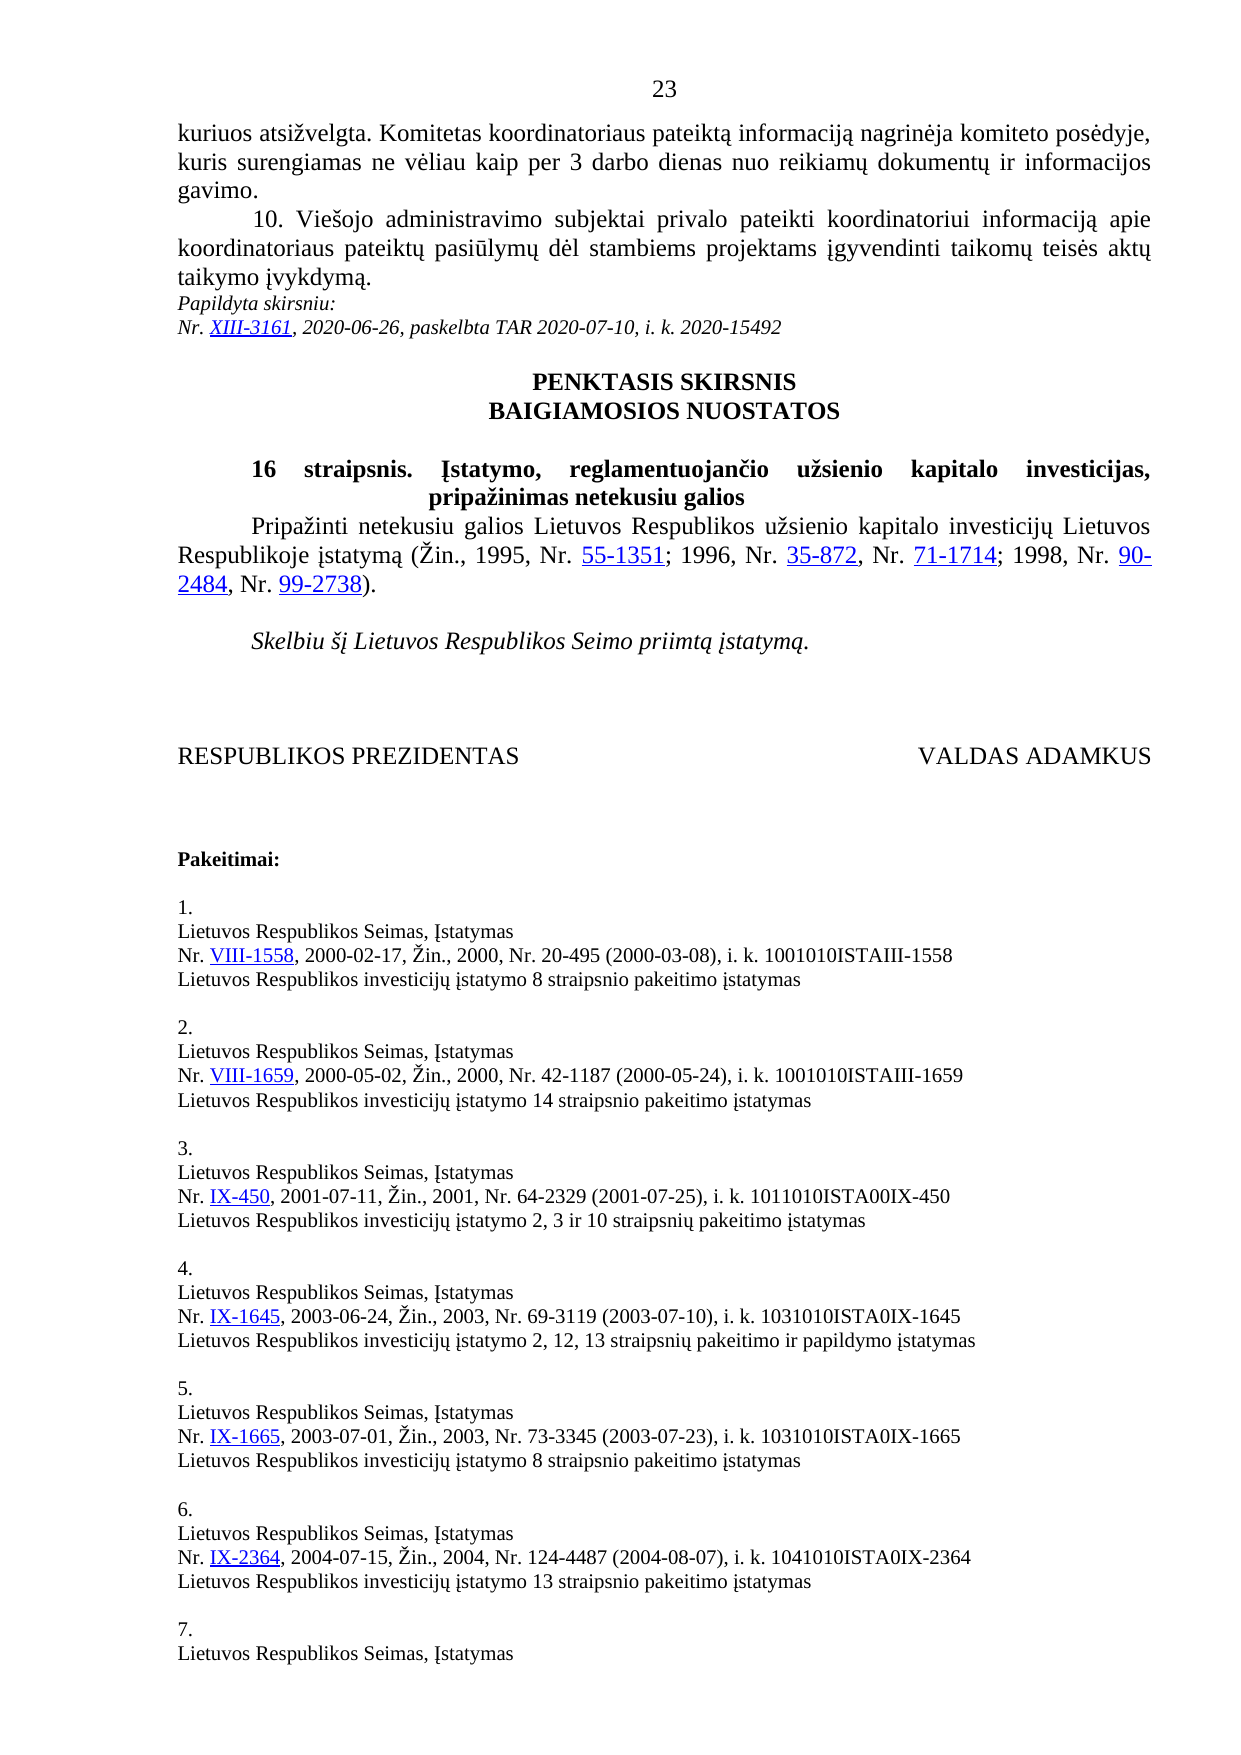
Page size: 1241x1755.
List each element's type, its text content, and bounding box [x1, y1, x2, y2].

text Lietuvos Respublikos Seimas, Įstatymas [177, 1641, 1152, 1665]
text Nr. XIII-3161, 2020-06-26, paskelbta TAR 2020-07-10, i. k. 2020-15492 [177, 315, 1152, 339]
text Nr. VIII-1659, 2000-05-02, Žin., 2000, Nr. 42-1187 (2000-05-24), i. k. 1001010ISTAIII-1659 [177, 1063, 1152, 1087]
text 5. [177, 1376, 1152, 1400]
text Lietuvos Respublikos investicijų įstatymo 13 straipsnio pakeitimo įstatymas [177, 1569, 1152, 1593]
text Lietuvos Respublikos Seimas, Įstatymas [177, 1400, 1152, 1424]
text Lietuvos Respublikos Seimas, Įstatymas [177, 1521, 1152, 1545]
text Lietuvos Respublikos investicijų įstatymo 14 straipsnio pakeitimo įstatymas [177, 1087, 1152, 1112]
text 7. [177, 1617, 1152, 1641]
text 3. [177, 1136, 1152, 1160]
text Lietuvos Respublikos Seimas, Įstatymas [177, 1039, 1152, 1063]
text Lietuvos Respublikos investicijų įstatymo 8 straipsnio pakeitimo įstatymas [177, 967, 1152, 991]
text Pripažinti netekusiu galios Lietuvos Respublikos užsienio kapitalo investicijų Lietuvos Respublikoje įstatymą (Žin., 1995, Nr. 55-1351; 1996, Nr. 35-872, Nr. 71-1714; 1998, Nr. 90-2484, Nr. 99-2738). [177, 511, 1152, 597]
text 6. [177, 1497, 1152, 1521]
text Skelbiu šį Lietuvos Respublikos Seimo priimtą įstatymą. [177, 626, 1152, 655]
text Lietuvos Respublikos Seimas, Įstatymas [177, 1160, 1152, 1184]
text BAIGIAMOSIOS NUOSTATOS [177, 396, 1152, 425]
text Pakeitimai: [177, 847, 1152, 871]
text Lietuvos Respublikos Seimas, Įstatymas [177, 1280, 1152, 1304]
text 2. [177, 1015, 1152, 1039]
text Nr. IX-1665, 2003-07-01, Žin., 2003, Nr. 73-3345 (2003-07-23), i. k. 1031010ISTA0IX-1665 [177, 1424, 1152, 1448]
text Nr. IX-1645, 2003-06-24, Žin., 2003, Nr. 69-3119 (2003-07-10), i. k. 1031010ISTA0IX-1645 [177, 1304, 1152, 1328]
text Nr. IX-450, 2001-07-11, Žin., 2001, Nr. 64-2329 (2001-07-25), i. k. 1011010ISTA00IX-450 [177, 1184, 1152, 1208]
text 16 straipsnis. Įstatymo, reglamentuojančio užsienio kapitalo investicijas, pripažinimas netekusiu galios [251, 454, 1152, 511]
text Lietuvos Respublikos Seimas, Įstatymas [177, 919, 1152, 943]
text kuriuos atsižvelgta. Komitetas koordinatoriaus pateiktą informaciją nagrinėja komiteto posėdyje, kuris surengiamas ne vėliau kaip per 3 darbo dienas nuo reikiamų dokumentų ir informacijos gavimo. [177, 118, 1152, 204]
text 4. [177, 1256, 1152, 1280]
text Nr. VIII-1558, 2000-02-17, Žin., 2000, Nr. 20-495 (2000-03-08), i. k. 1001010ISTAIII-1558 [177, 943, 1152, 967]
text Papildyta skirsniu: [177, 291, 1152, 315]
text Lietuvos Respublikos investicijų įstatymo 2, 3 ir 10 straipsnių pakeitimo įstatymas [177, 1208, 1152, 1232]
text 1. [177, 895, 1152, 919]
text PENKTASIS SKIRSNIS [177, 367, 1152, 396]
text Nr. IX-2364, 2004-07-15, Žin., 2004, Nr. 124-4487 (2004-08-07), i. k. 1041010ISTA0IX-2364 [177, 1545, 1152, 1569]
text Lietuvos Respublikos investicijų įstatymo 2, 12, 13 straipsnių pakeitimo ir papildymo įstatymas [177, 1328, 1152, 1352]
text Lietuvos Respublikos investicijų įstatymo 8 straipsnio pakeitimo įstatymas [177, 1448, 1152, 1472]
text RESPUBLIKOS PREZIDENTAS VALDAS ADAMKUS [177, 741, 1152, 770]
text 10. Viešojo administravimo subjektai privalo pateikti koordinatoriui informaciją apie koordinatoriaus pateiktų pasiūlymų dėl stambiems projektams įgyvendinti taikomų teisės aktų taikymo įvykdymą. [177, 204, 1152, 291]
